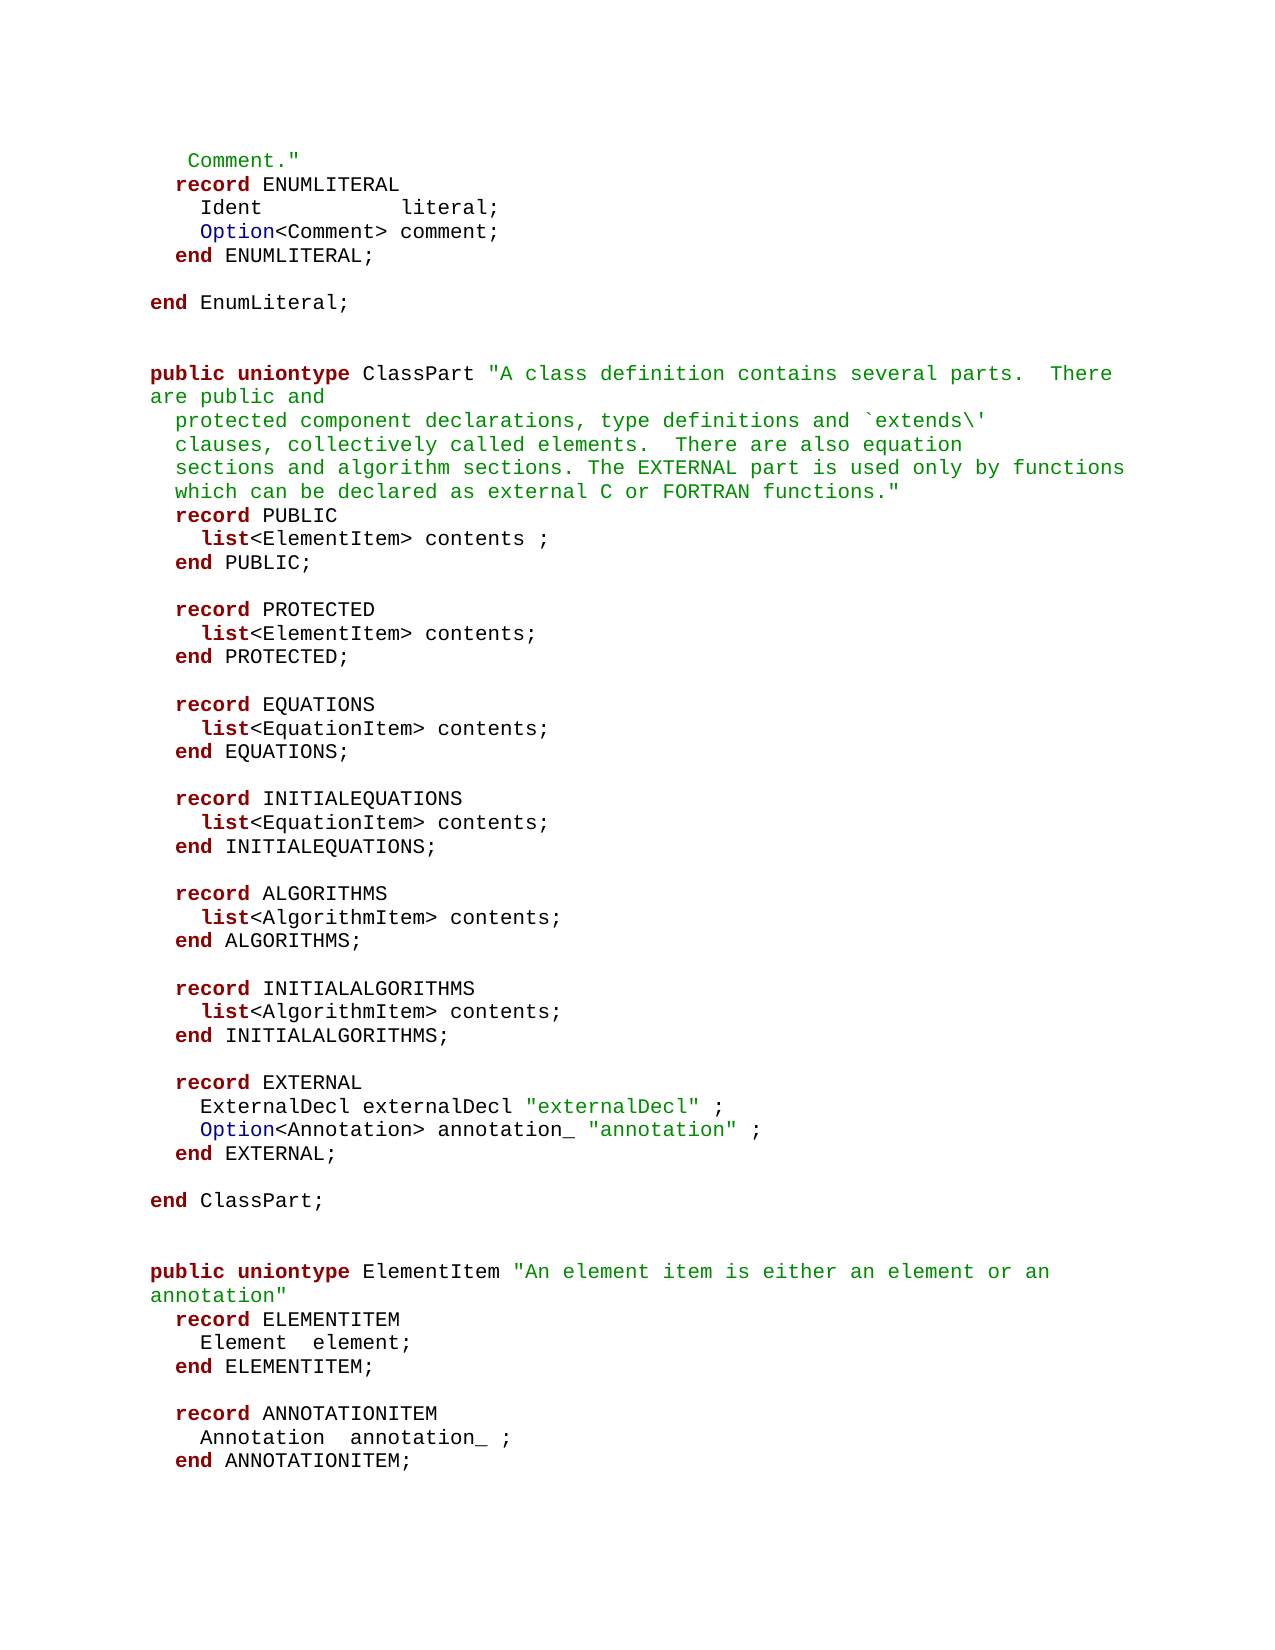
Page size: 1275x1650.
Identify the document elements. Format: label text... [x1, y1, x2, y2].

text record ANNOTATIONITEM [150, 1403, 1125, 1427]
text record INITIALALGORITHMS [150, 978, 1125, 1001]
text record ENUMLITERAL [150, 174, 1125, 197]
text list<AlgorithmItem> contents; [150, 1001, 1125, 1025]
text end ENUMLITERAL; [150, 244, 1125, 268]
text protected component declarations, type definitions and `extends\' [150, 410, 1125, 434]
text end ELEMENTITEM; [150, 1356, 1125, 1379]
text Option<Comment> comment; [150, 221, 1125, 244]
text Ident literal; [150, 197, 1125, 221]
text public uniontype ClassPart "A class definition contains several parts. There are public and [150, 363, 1125, 410]
text list<EquationItem> contents; [150, 812, 1125, 836]
text sections and algorithm sections. The EXTERNAL part is used only by functions [150, 457, 1125, 481]
text list<EquationItem> contents; [150, 717, 1125, 741]
text end ALGORITHMS; [150, 930, 1125, 954]
text Comment." [150, 150, 1125, 174]
text Annotation annotation_ ; [150, 1427, 1125, 1451]
text which can be declared as external C or FORTRAN functions." [150, 481, 1125, 505]
text end EnumLiteral; [150, 292, 1125, 316]
text end PUBLIC; [150, 552, 1125, 576]
text public uniontype ElementItem "An element item is either an element or an annotation" [150, 1261, 1125, 1309]
text record PROTECTED [150, 599, 1125, 623]
text end INITIALEQUATIONS; [150, 836, 1125, 859]
text list<ElementItem> contents ; [150, 528, 1125, 552]
text record INITIALEQUATIONS [150, 788, 1125, 812]
text record ALGORITHMS [150, 883, 1125, 907]
text end ANNOTATIONITEM; [150, 1451, 1125, 1474]
text record ELEMENTITEM [150, 1309, 1125, 1332]
text end PROTECTED; [150, 647, 1125, 670]
text list<AlgorithmItem> contents; [150, 907, 1125, 930]
text end EXTERNAL; [150, 1143, 1125, 1167]
text list<ElementItem> contents; [150, 623, 1125, 647]
text ExternalDecl externalDecl "externalDecl" ; [150, 1096, 1125, 1119]
text end INITIALALGORITHMS; [150, 1025, 1125, 1048]
text Option<Annotation> annotation_ "annotation" ; [150, 1119, 1125, 1143]
text record EQUATIONS [150, 694, 1125, 717]
text Element element; [150, 1332, 1125, 1356]
text record EXTERNAL [150, 1072, 1125, 1096]
text clauses, collectively called elements. There are also equation [150, 434, 1125, 457]
text record PUBLIC [150, 505, 1125, 528]
text end EQUATIONS; [150, 741, 1125, 765]
text end ClassPart; [150, 1190, 1125, 1214]
